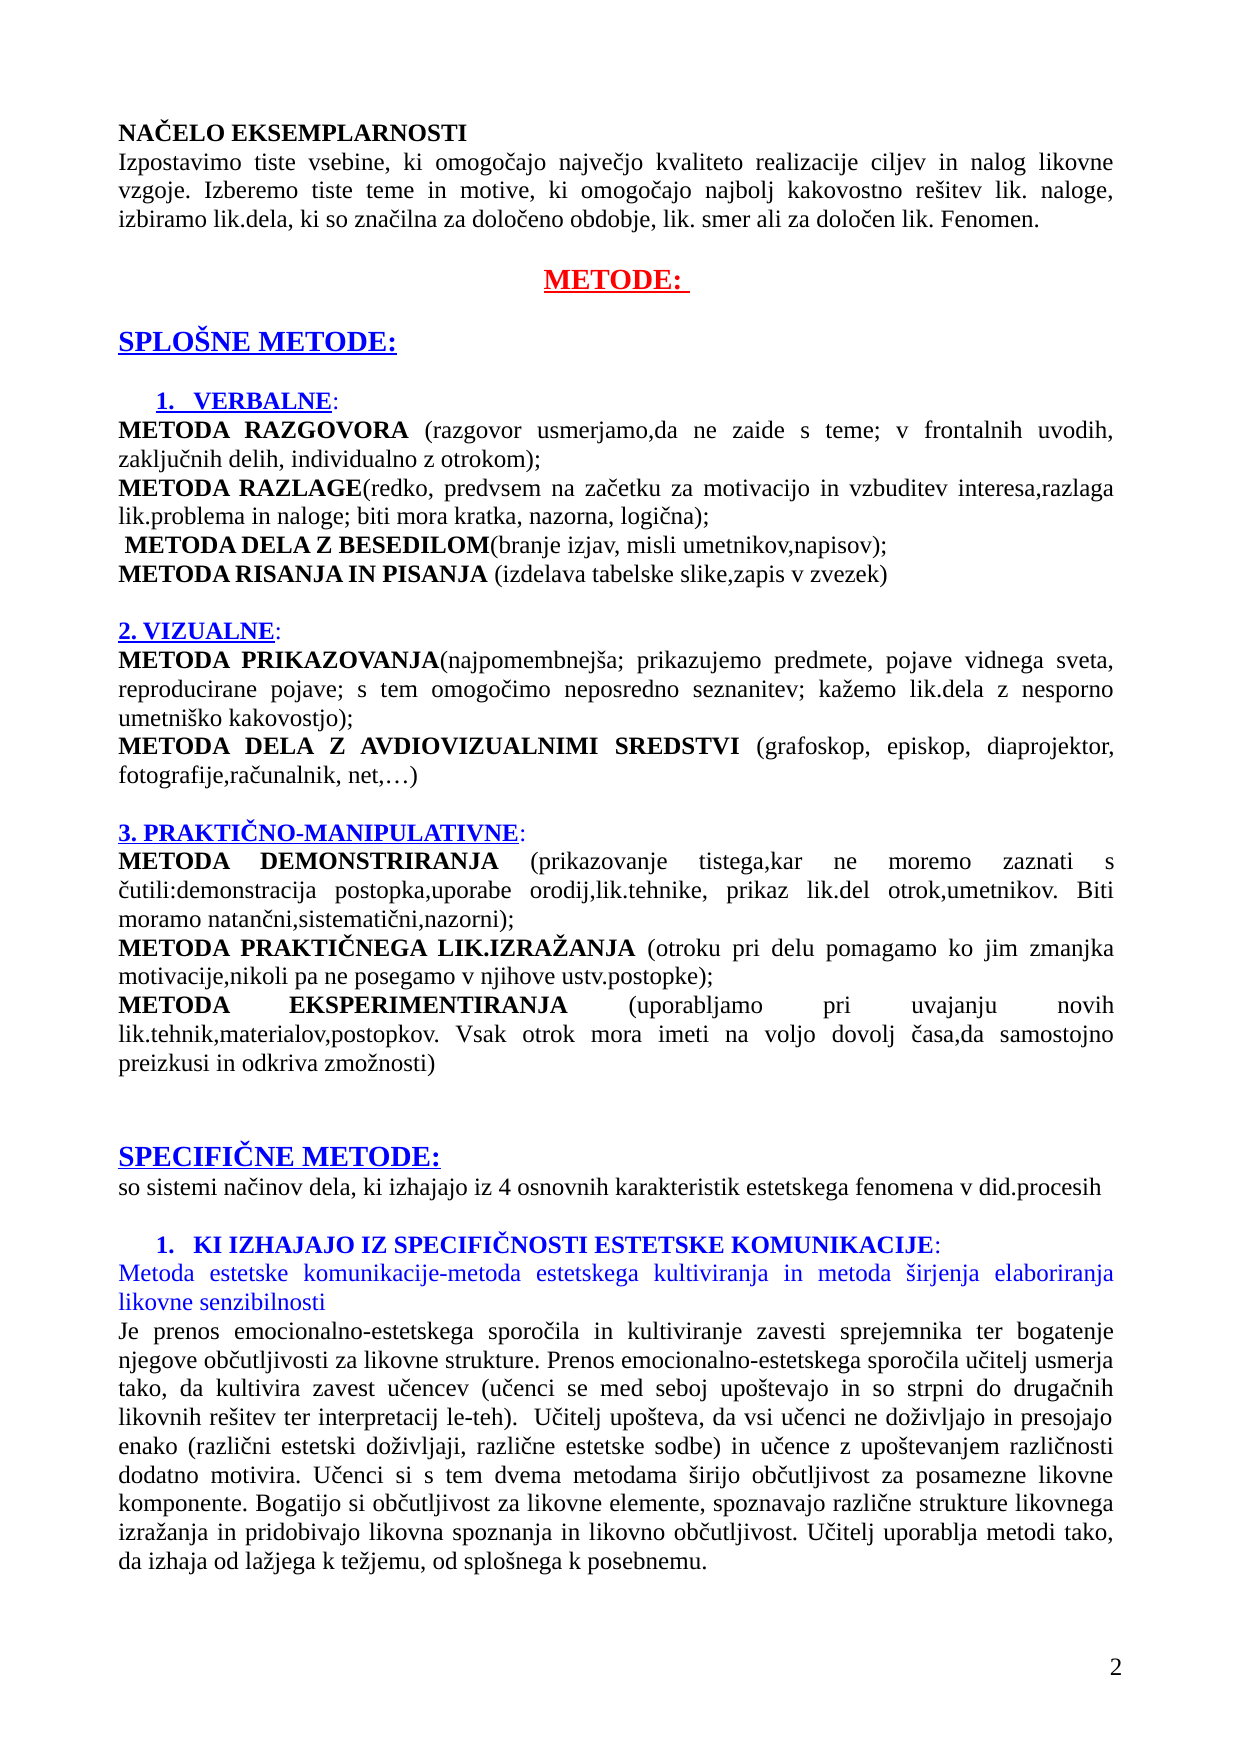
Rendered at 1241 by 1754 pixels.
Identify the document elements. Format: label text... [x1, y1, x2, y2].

text NAČELO EKSEMPLARNOSTI [118, 118, 1114, 147]
text METODA PRAKTIČNEGA LIK.IZRAŽANJA (otroku pri delu pomagamo ko jim zmanjka motivacije,nikoli pa ne posegamo v njihove ustv.postopke); [118, 933, 1114, 990]
text METODA DELA Z AVDIOVIZUALNIMI SREDSTVI (grafoskop, episkop, diaprojektor, fotografije,računalnik, net,…) [118, 731, 1114, 789]
text 3. PRAKTIČNO-MANIPULATIVNE: [118, 818, 1114, 846]
text so sistemi načinov dela, ki izhajajo iz 4 osnovnih karakteristik estetskega fenomena v did.procesih [118, 1172, 1114, 1201]
text METODA RAZGOVORA (razgovor usmerjamo,da ne zaide s teme; v frontalnih uvodih, zaključnih delih, individualno z otrokom); [118, 415, 1114, 473]
text METODA RISANJA IN PISANJA (izdelava tabelske slike,zapis v zvezek) [118, 559, 1114, 588]
text METODA PRIKAZOVANJA(najpomembnejša; prikazujemo predmete, pojave vidnega sveta, reproducirane pojave; s tem omogočimo neposredno seznanitev; kažemo lik.dela z nesporno umetniško kakovostjo); [118, 645, 1114, 731]
text SPLOŠNE METODE: [118, 324, 1114, 358]
text 2. VIZUALNE: [118, 616, 1114, 645]
text Izpostavimo tiste vsebine, ki omogočajo največjo kvaliteto realizacije ciljev in nalog likovne vzgoje. Izberemo tiste teme in motive, ki omogočajo najbolj kakovostno rešitev lik. naloge, izbiramo lik.dela, ki so značilna za določeno obdobje, lik. smer ali za določen lik. Fenomen. [118, 147, 1114, 233]
list VERBALNE: [156, 386, 1114, 415]
text SPECIFIČNE METODE: [118, 1139, 1114, 1172]
list KI IZHAJAJO IZ SPECIFIČNOSTI ESTETSKE KOMUNIKACIJE: [156, 1230, 1114, 1258]
text METODA DEMONSTRIRANJA (prikazovanje tistega,kar ne moremo zaznati s čutili:demonstracija postopka,uporabe orodij,lik.tehnike, prikaz lik.del otrok,umetnikov. Biti moramo natančni,sistematični,nazorni); [118, 846, 1114, 933]
text METODA EKSPERIMENTIRANJA (uporabljamo pri uvajanju novih lik.tehnik,materialov,postopkov. Vsak otrok mora imeti na voljo dovolj časa,da samostojno preizkusi in odkriva zmožnosti) [118, 990, 1114, 1076]
text Metoda estetske komunikacije-metoda estetskega kultiviranja in metoda širjenja elaboriranja likovne senzibilnosti [118, 1258, 1114, 1316]
text Je prenos emocionalno-estetskega sporočila in kultiviranje zavesti sprejemnika ter bogatenje njegove občutljivosti za likovne strukture. Prenos emocionalno-estetskega sporočila učitelj usmerja tako, da kultivira zavest učencev (učenci se med seboj upoštevajo in so strpni do drugačnih likovnih rešitev ter interpretacij le-teh). Učitelj upošteva, da vsi učenci ne doživljajo in presojajo enako (različni estetski doživljaji, različne estetske sodbe) in učence z upoštevanjem različnosti dodatno motivira. Učenci si s tem dvema metodama širijo občutljivost za posamezne likovne komponente. Bogatijo si občutljivost za likovne elemente, spoznavajo različne strukture likovnega izražanja in pridobivajo likovna spoznanja in likovno občutljivost. Učitelj uporablja metodi tako, da izhaja od lažjega k težjemu, od splošnega k posebnemu. [118, 1316, 1114, 1575]
text METODA RAZLAGE(redko, predvsem na začetku za motivacijo in vzbuditev interesa,razlaga lik.problema in naloge; biti mora kratka, nazorna, logična); [118, 473, 1114, 530]
text METODE: [118, 262, 1114, 295]
text METODA DELA Z BESEDILOM(branje izjav, misli umetnikov,napisov); [118, 530, 1114, 559]
